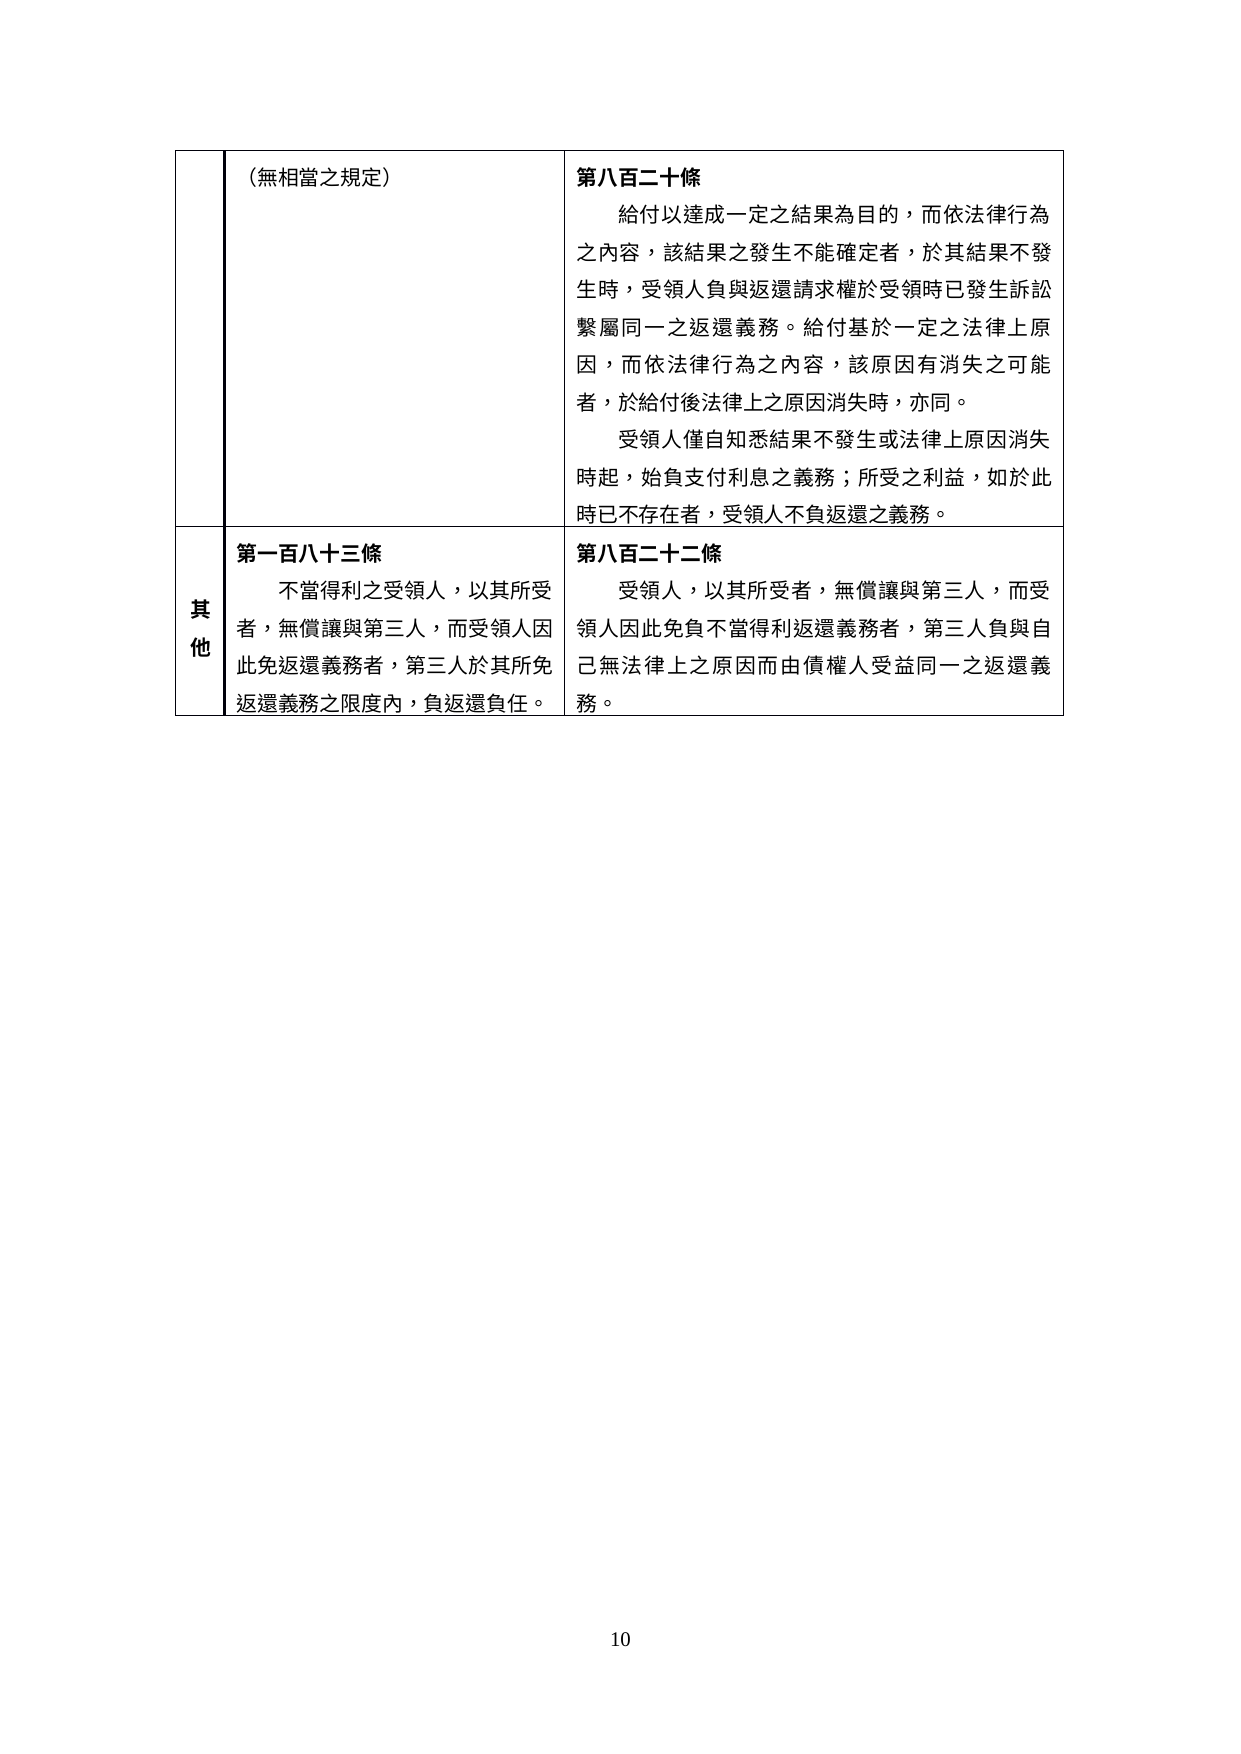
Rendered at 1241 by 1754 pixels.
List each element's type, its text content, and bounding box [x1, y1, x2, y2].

table_cell 其他 [176, 527, 223, 714]
table_cell 第八百二十條 給付以達成一定之結果為目的，而依法律行為之內容，該結果之發生不能確定者，於其結果不發生時，受領人負與返還請求權於受領時已發生訴訟繫屬同一之返還義務。給付基於一定之法律上原因，而依法律行為之內容，該原因有消失之可能者，於給付後法律上之原因消失時，亦同。 受領人僅自知悉結果不發生或法律上原因消失時起，始負支付利息之義務；所受之利益，如於此時已不存在者，受領人不負返還之義務。 [565, 151, 1063, 526]
table_cell 第一百八十三條 不當得利之受領人，以其所受者，無償讓與第三人，而受領人因此免返還義務者，第三人於其所免返還義務之限度內，負返還負任。 [226, 527, 564, 714]
table_cell 第八百二十二條 受領人，以其所受者，無償讓與第三人，而受領人因此免負不當得利返還義務者，第三人負與自己無法律上之原因而由債權人受益同一之返還義務。 [565, 527, 1063, 714]
table_cell （無相當之規定） [226, 151, 564, 526]
table_cell [176, 151, 223, 526]
